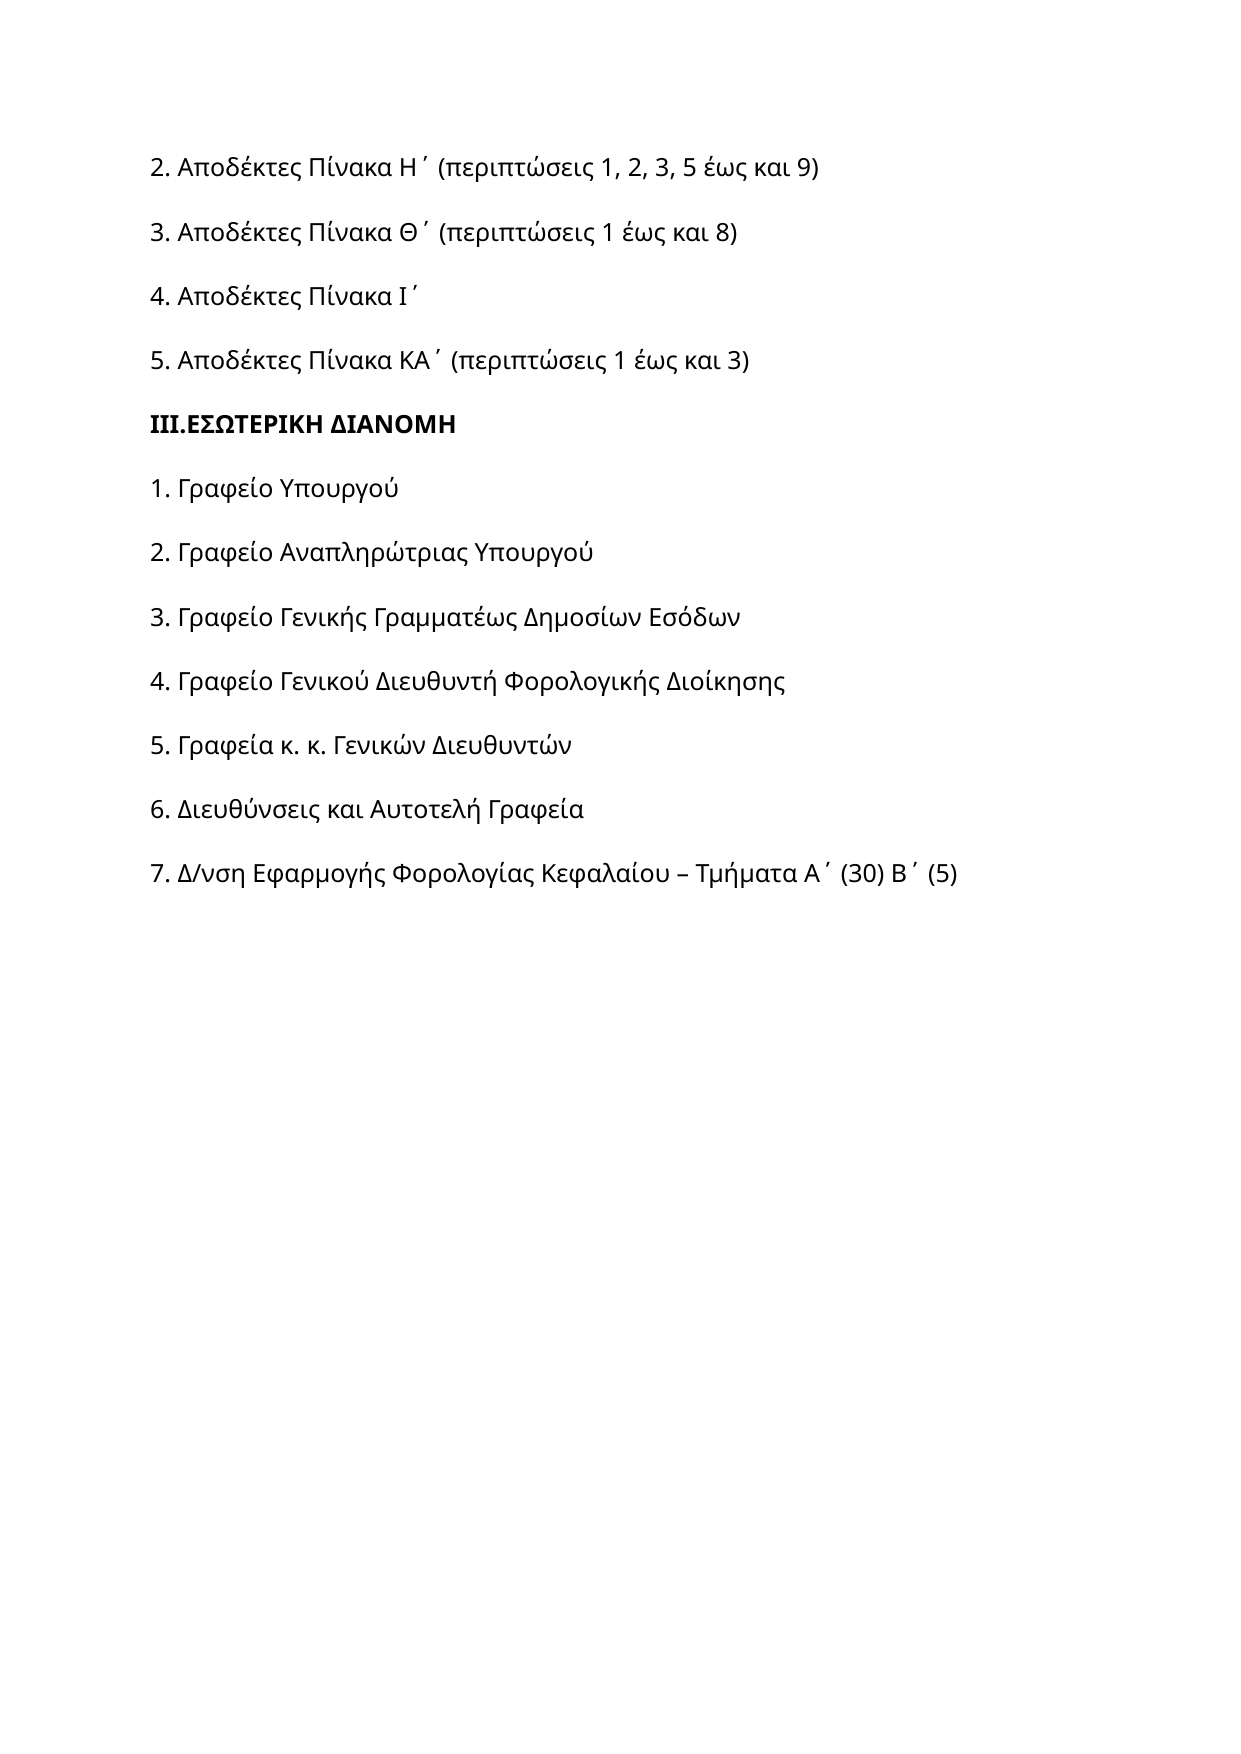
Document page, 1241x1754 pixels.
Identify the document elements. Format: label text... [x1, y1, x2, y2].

text III.ΕΣΩΤΕΡΙΚΗ ΔΙΑΝΟΜΗ [150, 407, 1090, 441]
text 7. Δ/νση Εφαρμογής Φορολογίας Κεφαλαίου – Τμήματα Α΄ (30) Β΄ (5) [150, 856, 1090, 890]
text 1. Γραφείο Υπουργού [150, 471, 1090, 505]
text 3. Γραφείο Γενικής Γραμματέως Δημοσίων Εσόδων [150, 599, 1090, 633]
text 6. Διευθύνσεις και Αυτοτελή Γραφεία [150, 792, 1090, 826]
text 2. Γραφείο Αναπληρώτριας Υπουργού [150, 535, 1090, 569]
text 5. Γραφεία κ. κ. Γενικών Διευθυντών [150, 727, 1090, 762]
text 5. Αποδέκτες Πίνακα ΚΑ΄ (περιπτώσεις 1 έως και 3) [150, 342, 1090, 377]
text 4. Αποδέκτες Πίνακα Ι΄ [150, 278, 1090, 312]
text 2. Αποδέκτες Πίνακα Η΄ (περιπτώσεις 1, 2, 3, 5 έως και 9) [150, 150, 1090, 184]
text 3. Αποδέκτες Πίνακα Θ΄ (περιπτώσεις 1 έως και 8) [150, 214, 1090, 248]
text 4. Γραφείο Γενικού Διευθυντή Φορολογικής Διοίκησης [150, 663, 1090, 697]
